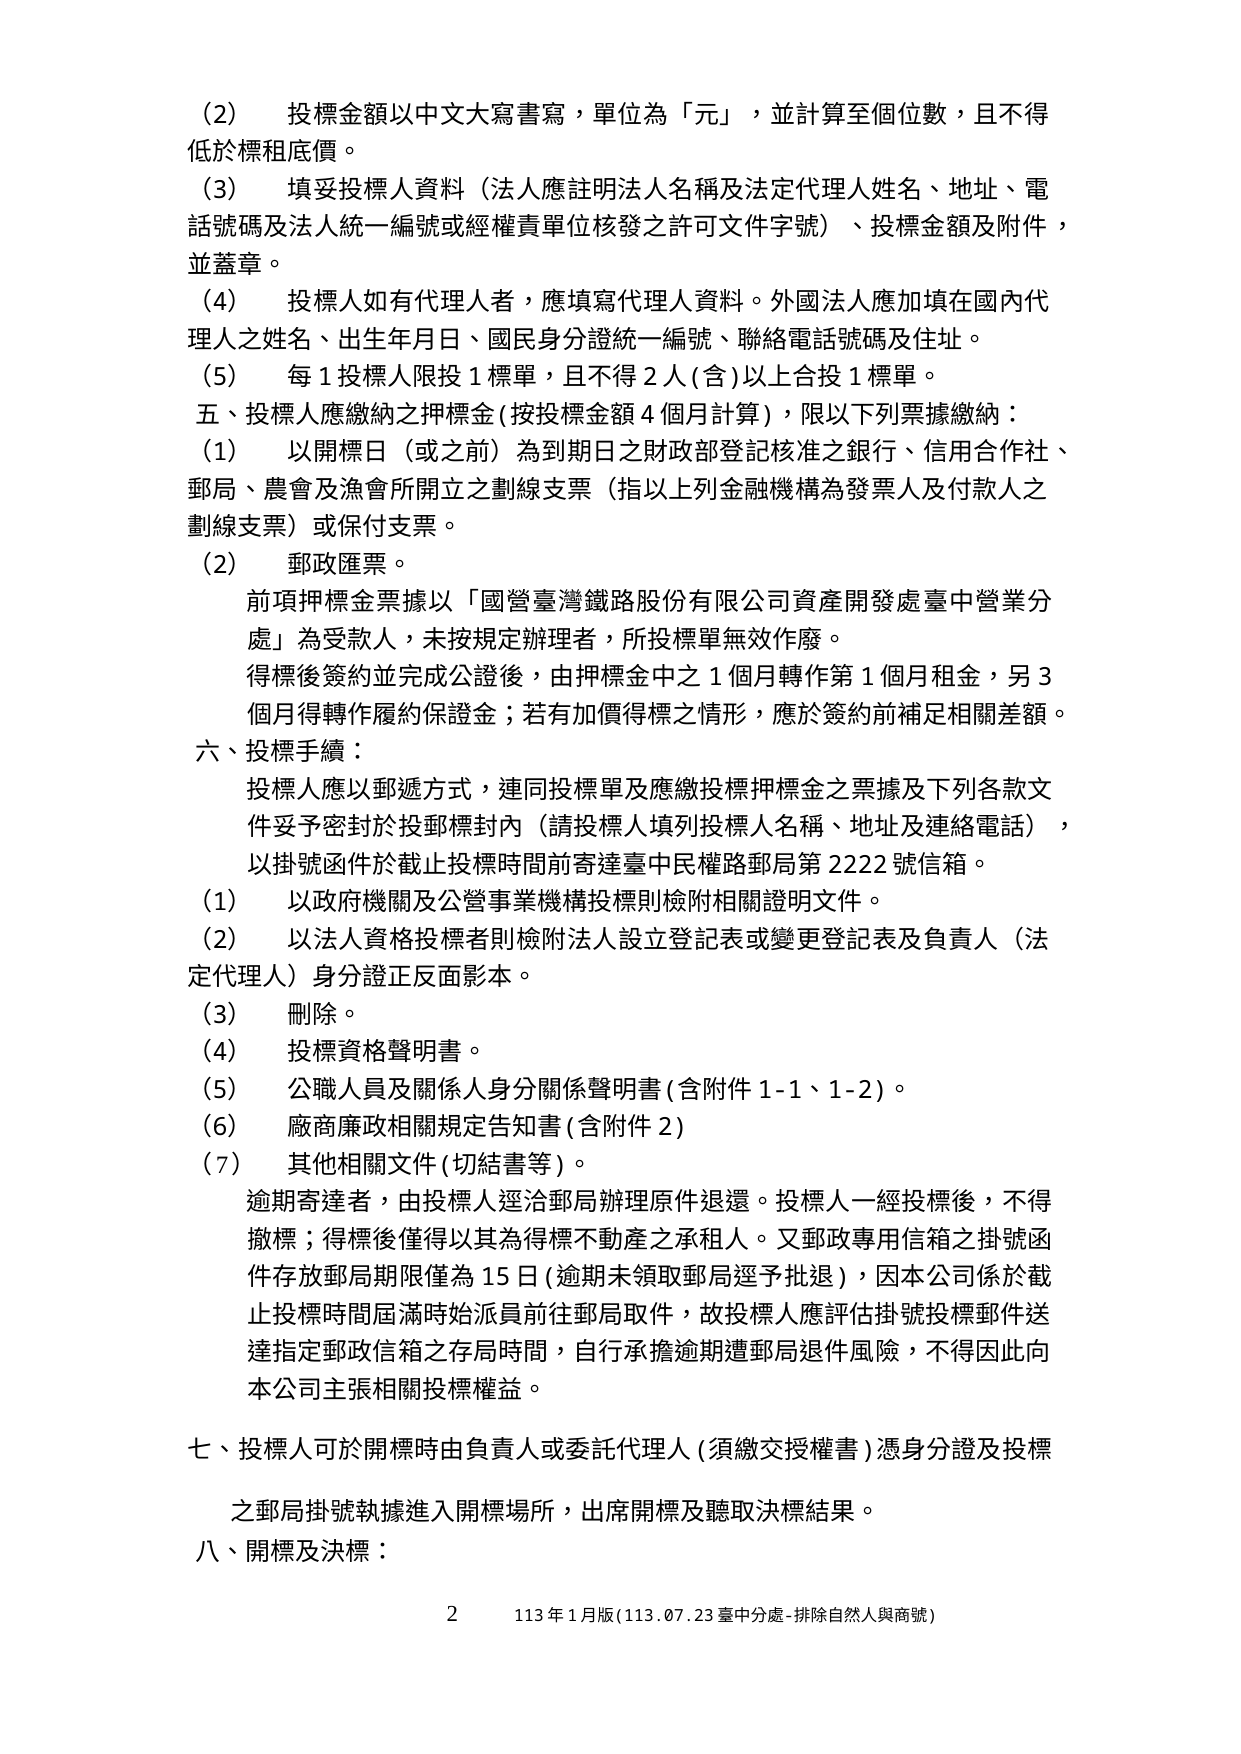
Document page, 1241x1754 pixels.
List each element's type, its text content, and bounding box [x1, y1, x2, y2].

text 八、開標及決標： [195, 1531, 1053, 1568]
list 以法人資格投標者則檢附法人設立登記表或變更登記表及負責人（法定代理人）身分證正反面影本。 [187, 918, 1051, 993]
list 以政府機關及公營事業機構投標則檢附相關證明文件。 [187, 881, 1051, 918]
list 以開標日（或之前）為到期日之財政部登記核准之銀行、信用合作社、郵局、農會及漁會所開立之劃線支票（指以上列金融機構為發票人及付款人之劃線支票）或保付支票。 [187, 431, 1051, 543]
list 刪除。 [187, 993, 1051, 1031]
text 逾期寄達者，由投標人逕洽郵局辦理原件退還。投標人一經投標後，不得撤標；得標後僅得以其為得標不動產之承租人。又郵政專用信箱之掛號函件存放郵局期限僅為15日(逾期未領取郵局逕予批退)，因本公司係於截止投標時間屆滿時始派員前往郵局取件，故投標人應評估掛號投標郵件送達指定郵政信箱之存局時間，自行承擔逾期遭郵局退件風險，不得因此向本公司主張相關投標權益。 [246, 1181, 1053, 1406]
list 填妥投標人資料（法人應註明法人名稱及法定代理人姓名、地址、電話號碼及法人統一編號或經權責單位核發之許可文件字號）、投標金額及附件，並蓋章。 [187, 168, 1051, 281]
list 廠商廉政相關規定告知書(含附件2) [187, 1106, 1051, 1143]
list 郵政匯票。 [187, 543, 1051, 581]
list 投標金額以中文大寫書寫，單位為「元」，並計算至個位數，且不得低於標租底價。 [187, 93, 1051, 168]
list 投標人如有代理人者，應填寫代理人資料。外國法人應加填在國內代理人之姓名、出生年月日、國民身分證統一編號、聯絡電話號碼及住址。 [187, 281, 1051, 356]
text 得標後簽約並完成公證後，由押標金中之1個月轉作第1個月租金，另3個月得轉作履約保證金；若有加價得標之情形，應於簽約前補足相關差額。 [246, 656, 1053, 731]
list 其他相關文件(切結書等)。 [187, 1143, 1051, 1181]
text 前項押標金票據以「國營臺灣鐵路股份有限公司資產開發處臺中營業分處」為受款人，未按規定辦理者，所投標單無效作廢。 [246, 581, 1053, 656]
list 每1投標人限投1標單，且不得2人(含)以上合投1標單。 [187, 356, 1051, 393]
list 投標資格聲明書。 [187, 1031, 1051, 1068]
text 投標人應以郵遞方式，連同投標單及應繳投標押標金之票據及下列各款文件妥予密封於投郵標封內（請投標人填列投標人名稱、地址及連絡電話），以掛號函件於截止投標時間前寄達臺中民權路郵局第2222號信箱。 [246, 768, 1053, 881]
text 六、投標手續： [195, 731, 1053, 768]
list 公職人員及關係人身分關係聲明書(含附件1-1、1-2)。 [187, 1068, 1051, 1106]
text 七、投標人可於開標時由負責人或委託代理人(須繳交授權書)憑身分證及投標之郵局掛號執據進入開標場所，出席開標及聽取決標結果。 [187, 1406, 1053, 1531]
text 五、投標人應繳納之押標金(按投標金額4個月計算)，限以下列票據繳納： [195, 393, 1053, 431]
